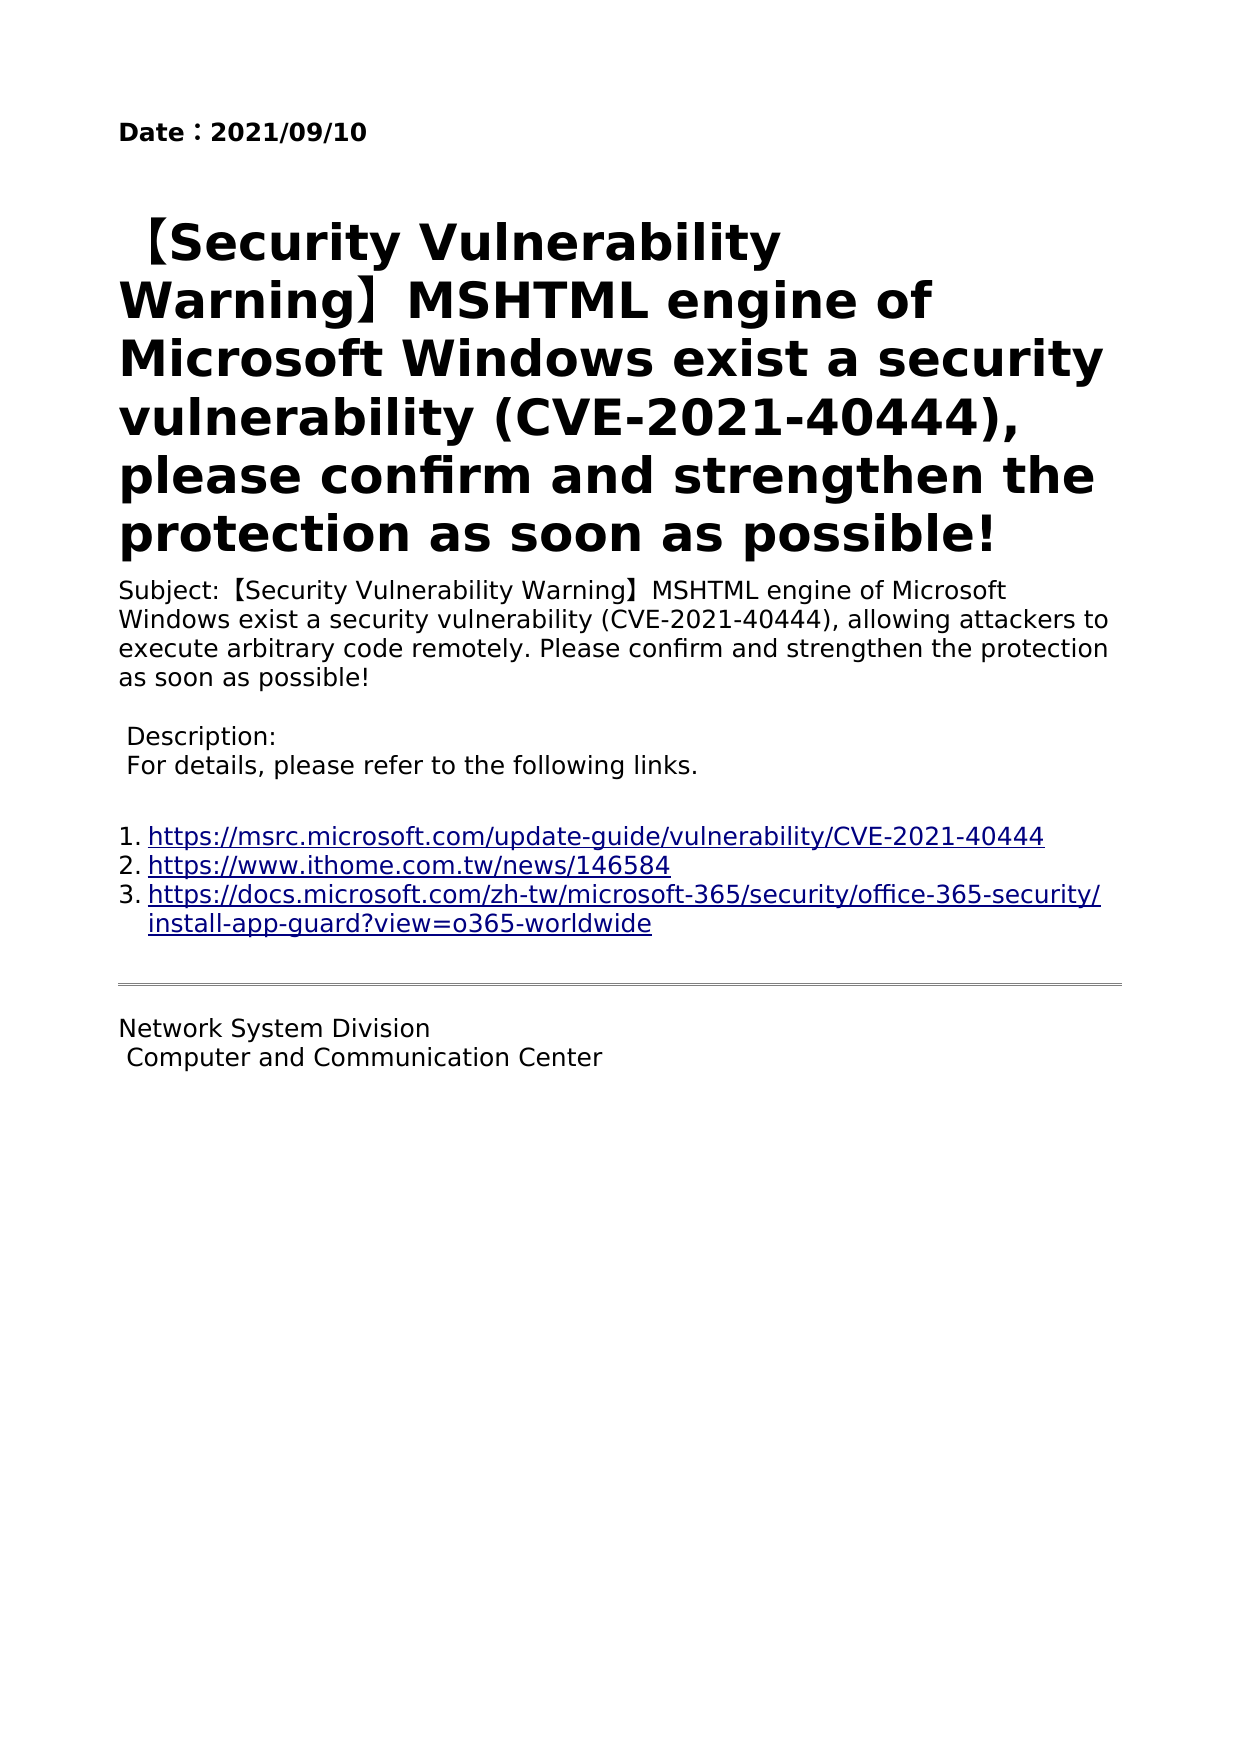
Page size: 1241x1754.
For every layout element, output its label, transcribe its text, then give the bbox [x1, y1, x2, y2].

text Network System Division Computer and Communication Center [118, 1014, 1122, 1073]
text Subject:【Security Vulnerability Warning】MSHTML engine of Microsoft Windows exist a security vulnerability (CVE-2021-40444), allowing attackers to execute arbitrary code remotely. Please confirm and strengthen the protection as soon as possible! Description: For details, please refer to the following links. [118, 576, 1122, 780]
list https://www.ithome.com.tw/news/146584 [118, 851, 1122, 880]
list https://msrc.microsoft.com/update-guide/vulnerability/CVE-2021-40444 [118, 822, 1122, 851]
text Date：2021/09/10 [118, 118, 1122, 176]
list https://docs.microsoft.com/zh-tw/microsoft-365/security/office-365-security/install-app-guard?view=o365-worldwide [118, 880, 1122, 939]
subtitle 【Security Vulnerability Warning】MSHTML engine of Microsoft Windows exist a security vulnerability (CVE-2021-40444), please confirm and strengthen the protection as soon as possible! [118, 214, 1122, 563]
